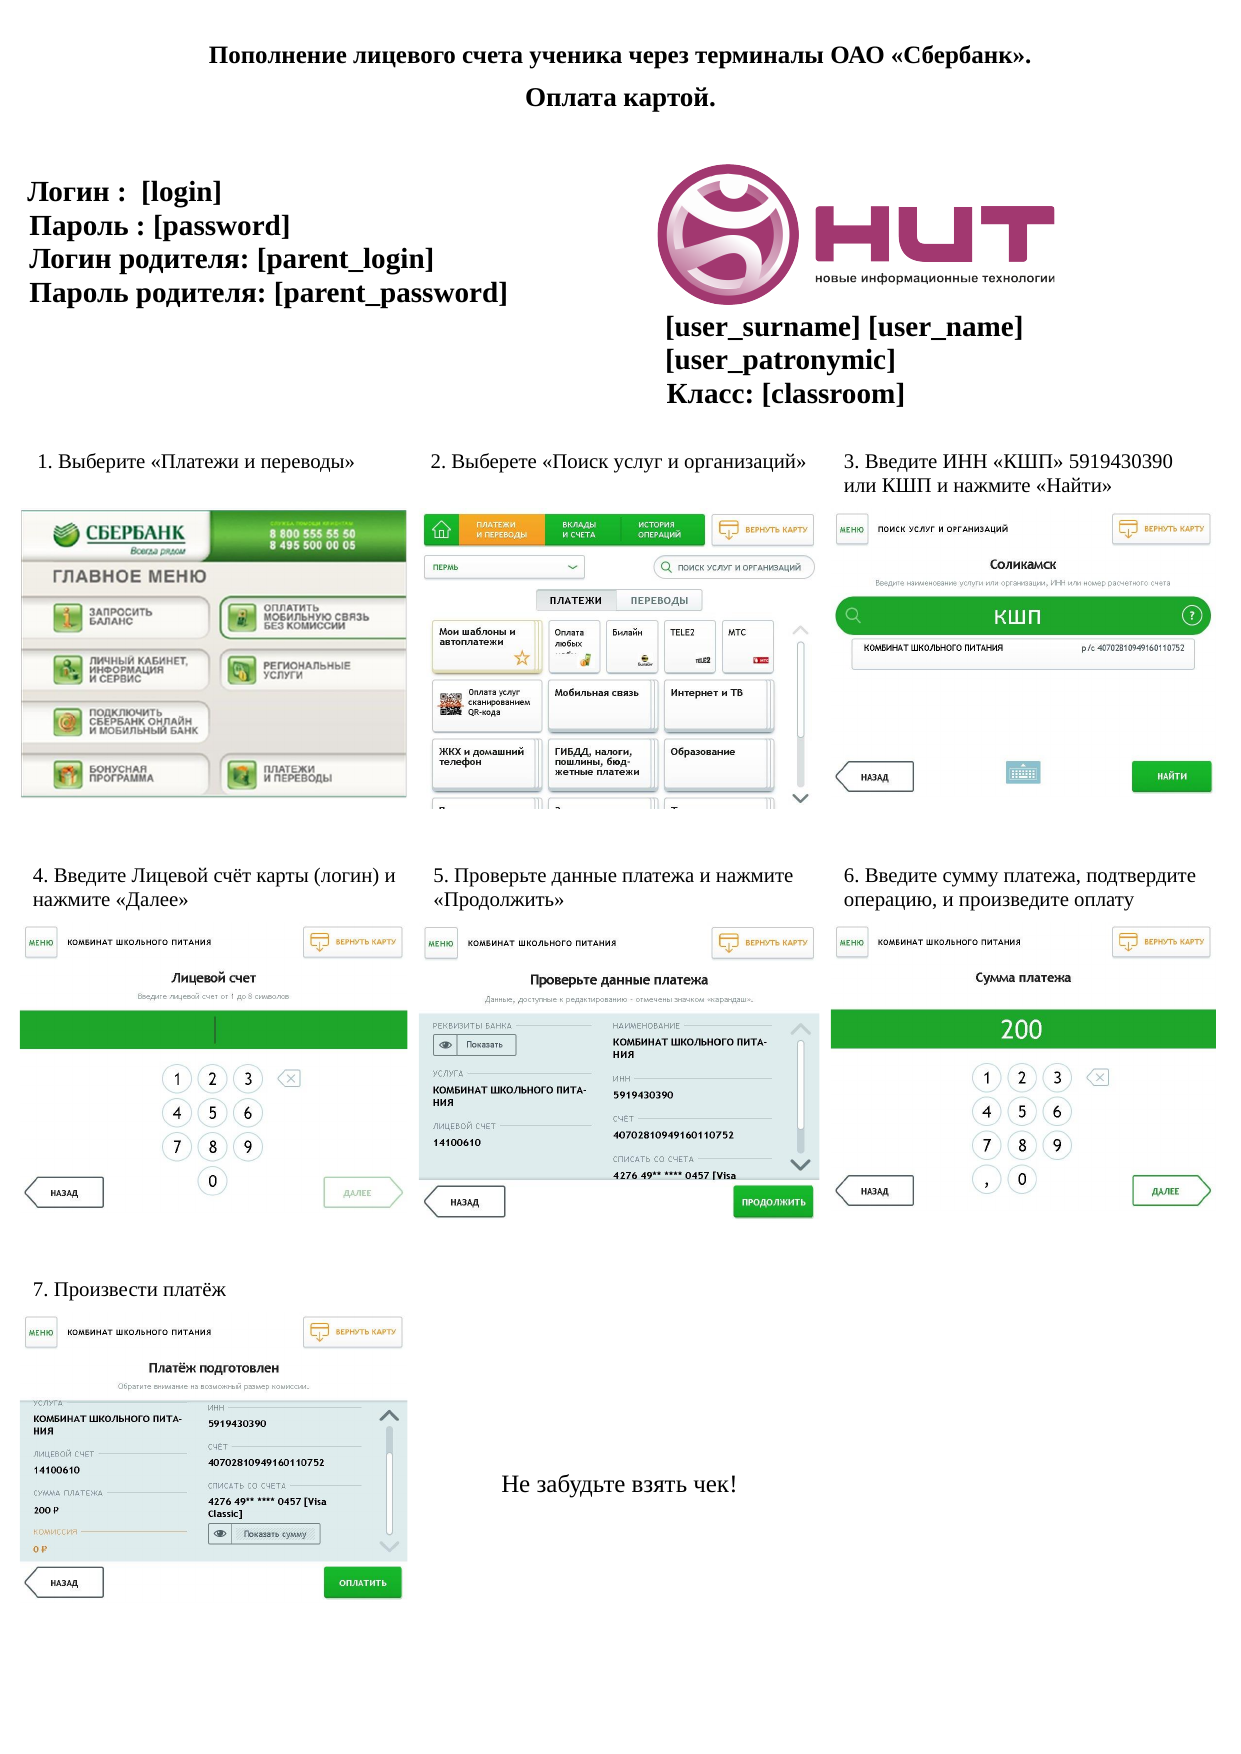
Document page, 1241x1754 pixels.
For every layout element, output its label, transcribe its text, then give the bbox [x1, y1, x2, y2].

table_cell 5. Проверьте данные платежа и нажмите «Продолжить» [413, 857, 825, 916]
text [user_surname] [user_name] [665, 309, 1240, 342]
text Пароль : [password] [0, 208, 657, 242]
table_cell [825, 1271, 1222, 1306]
table_cell [413, 916, 825, 1222]
text [1055, 208, 1240, 242]
table_cell [825, 503, 1222, 857]
table_cell 6. Введите сумму платежа, подтвердите операцию, и произведите оплату [825, 857, 1222, 916]
table_cell [413, 1223, 825, 1271]
picture [19, 922, 408, 1213]
table_cell [14, 503, 413, 857]
text Пароль родителя: [parent_password] [0, 275, 1240, 309]
picture [19, 1312, 408, 1603]
table_cell 7. Произвести платёж [14, 1271, 413, 1306]
picture [418, 922, 820, 1223]
picture [830, 922, 1216, 1211]
table_cell [825, 1306, 1222, 1661]
table_cell 4. Введите Лицевой счёт карты (логин) и нажмите «Далее» [14, 857, 413, 916]
picture [19, 508, 408, 799]
table_header 3. Введите ИНН «КШП» 5919430390 или КШП и нажмите «Найти» [825, 443, 1222, 502]
picture [830, 508, 1216, 797]
text Оплата картой. [0, 81, 1240, 112]
table_cell [413, 1271, 825, 1306]
table_header 1. Выберите «Платежи и переводы» [14, 443, 413, 502]
text Логин родителя: [parent_login] [0, 242, 657, 275]
text [1055, 174, 1240, 208]
text [1055, 242, 1240, 275]
table_header 2. Выберете «Поиск услуг и организаций» [413, 443, 825, 502]
text [user_patronymic] [665, 342, 1240, 376]
table_cell [825, 916, 1222, 1271]
table_cell [14, 1306, 413, 1661]
table_cell [413, 809, 825, 857]
table_cell [413, 503, 825, 808]
picture [657, 164, 1055, 305]
picture [418, 508, 820, 809]
table_cell Не забудьте взять чек! [413, 1306, 825, 1661]
table_cell [14, 916, 413, 1271]
text Пополнение лицевого счета ученика через терминалы ОАО «Сбербанк». [0, 41, 1240, 69]
text Логин : [login] [0, 174, 657, 208]
text Класс: [classroom] [666, 376, 1240, 409]
